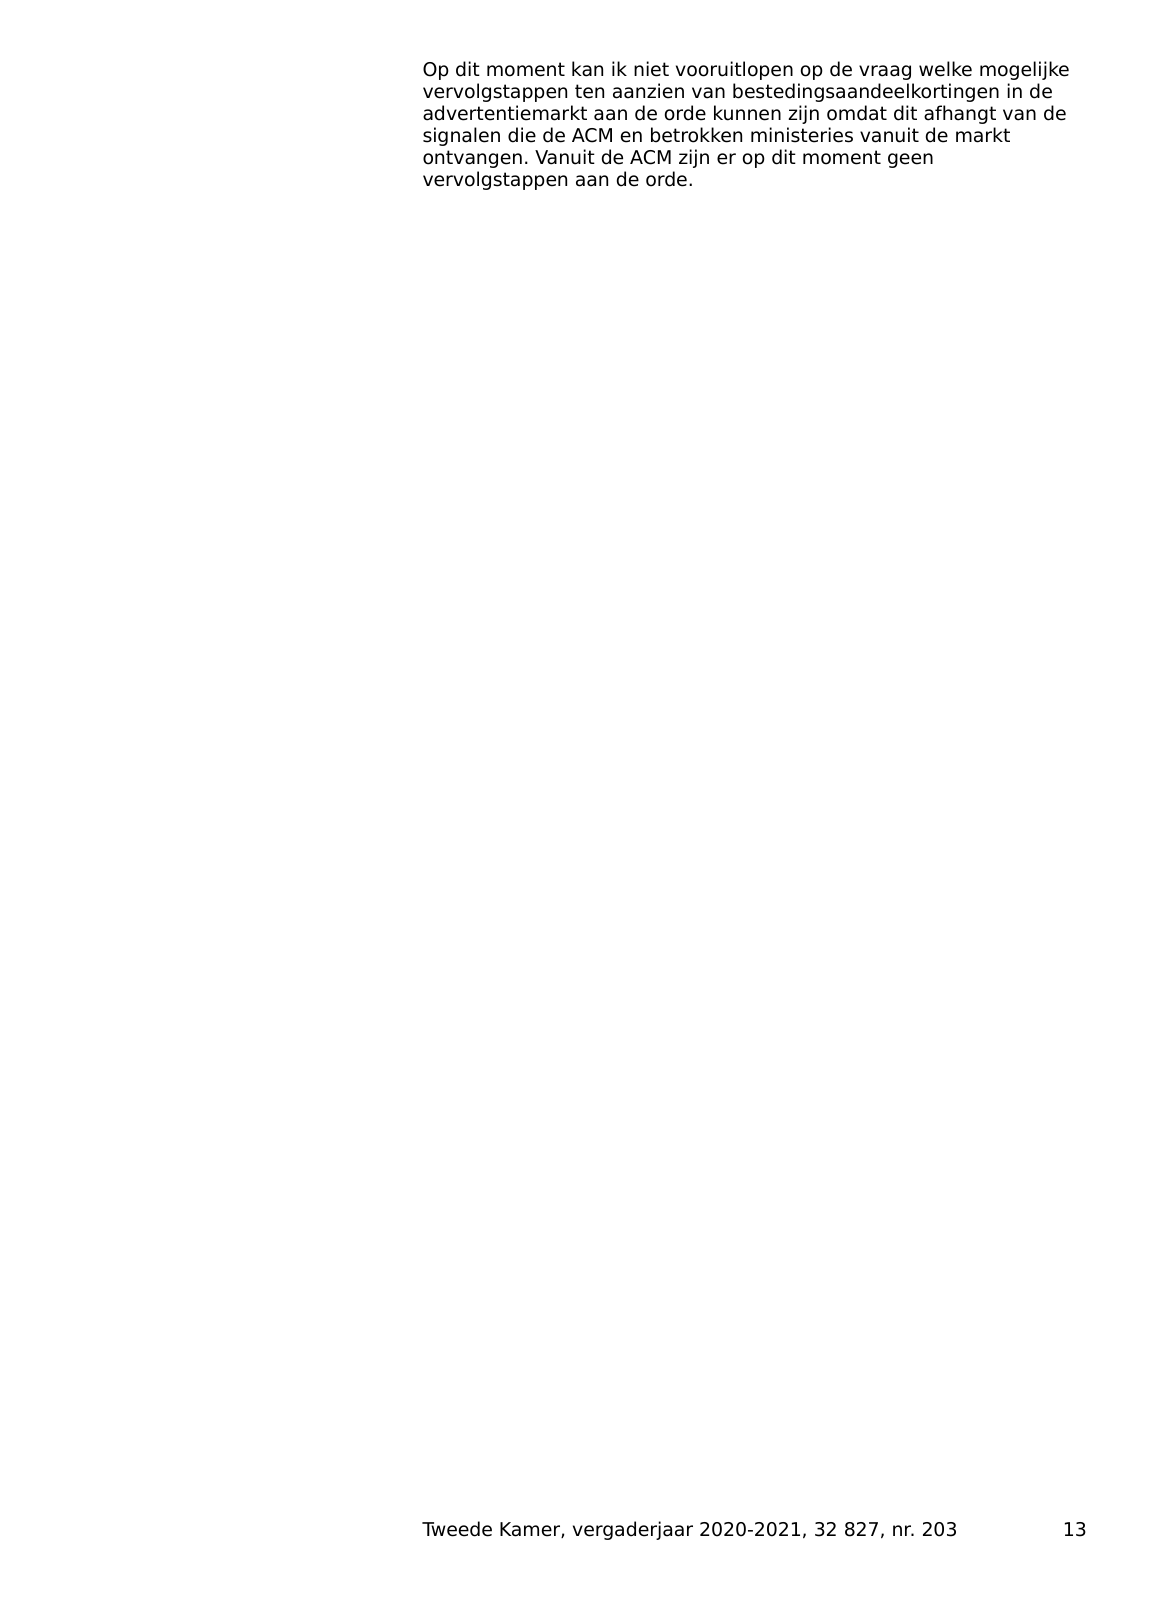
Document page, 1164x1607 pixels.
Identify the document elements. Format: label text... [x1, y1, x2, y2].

text Op dit moment kan ik niet vooruitlopen op de vraag welke mogelijke vervolgstappen ten aanzien van bestedingsaandeelkortingen in de advertentiemarkt aan de orde kunnen zijn omdat dit afhangt van de signalen die de ACM en betrokken ministeries vanuit de markt ontvangen. Vanuit de ACM zijn er op dit moment geen vervolgstappen aan de orde. [422, 59, 1087, 191]
